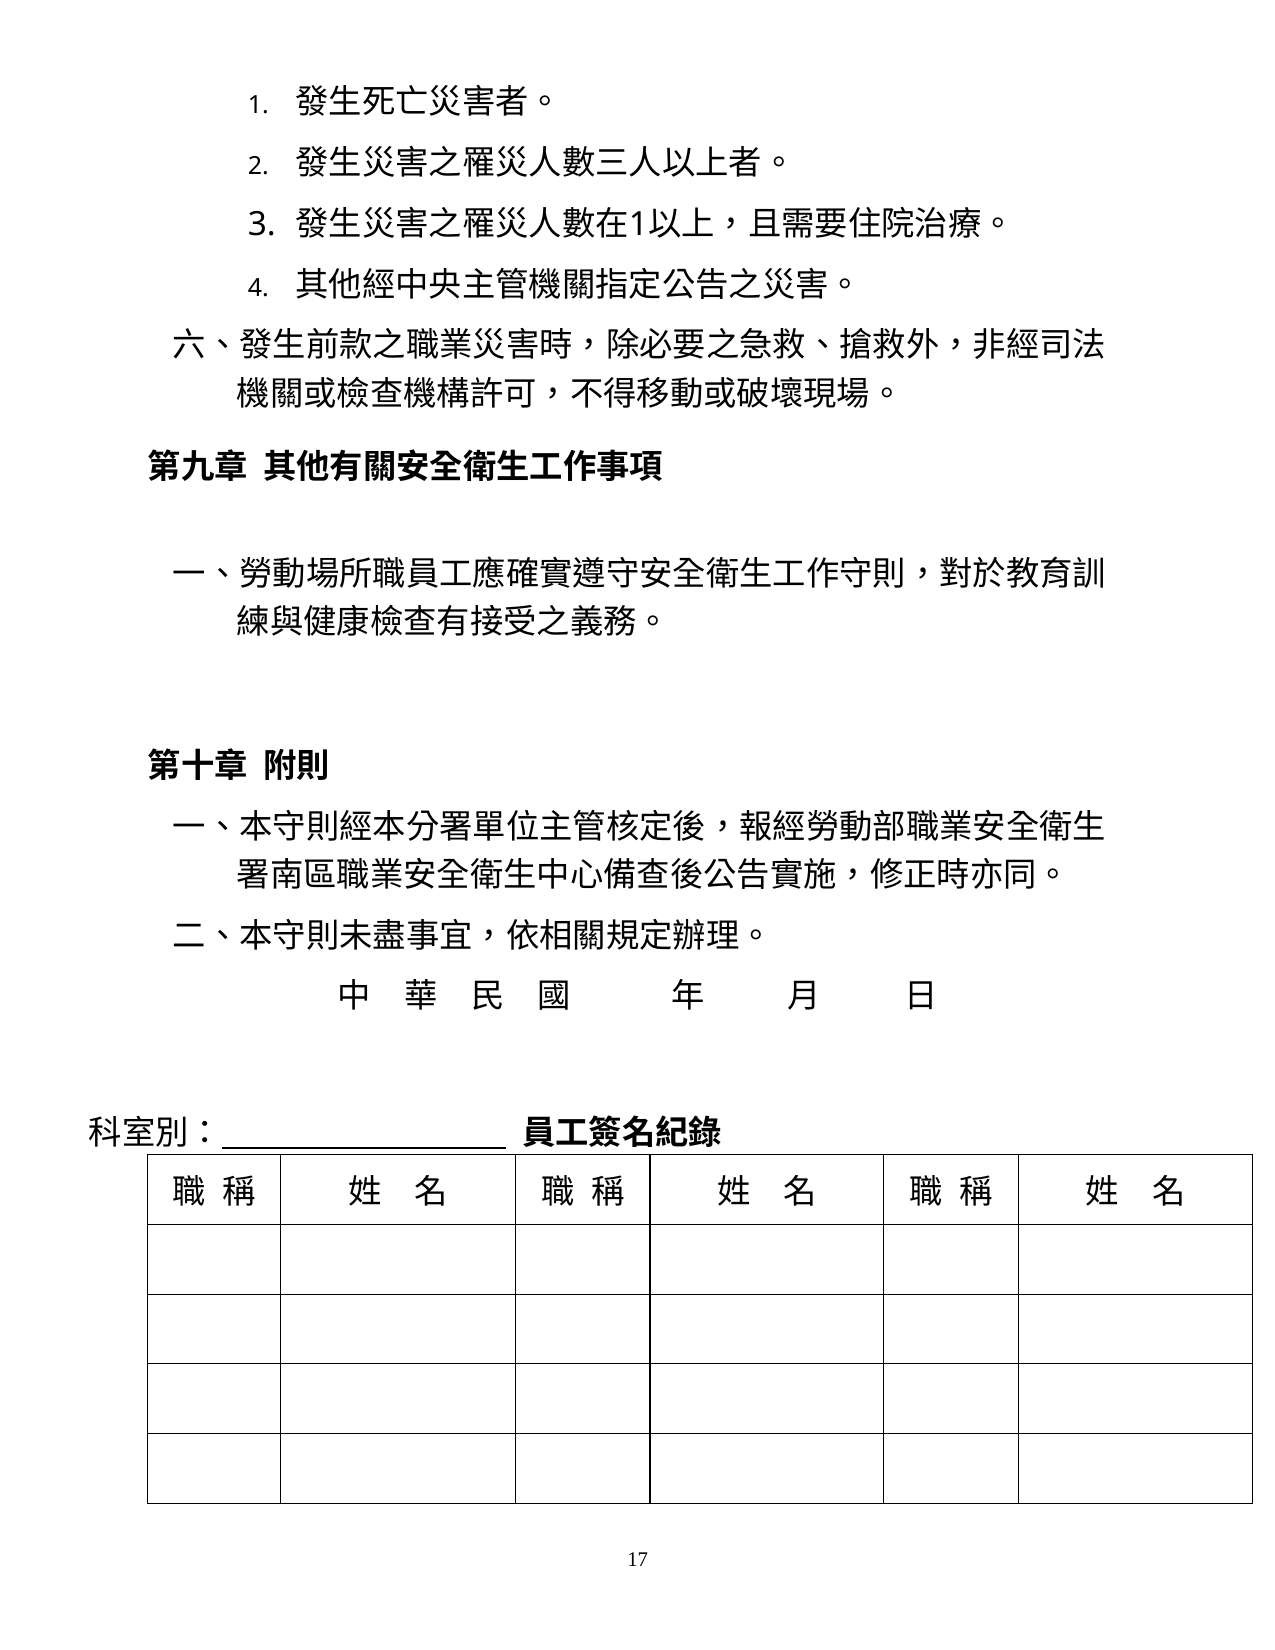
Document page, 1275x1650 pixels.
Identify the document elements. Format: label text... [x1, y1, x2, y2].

table_cell [1019, 1295, 1252, 1363]
table_cell [651, 1434, 883, 1503]
list 發生死亡災害者。 [248, 75, 1127, 123]
text 第九章 其他有關安全衛生工作事項 [148, 439, 1127, 488]
table_cell [516, 1434, 649, 1503]
table_header 姓 名 [281, 1155, 515, 1224]
table_cell [281, 1434, 515, 1503]
table_cell [148, 1434, 280, 1503]
table_cell [148, 1225, 280, 1293]
text 中 華 民 國 年 月 日 [147, 969, 1127, 1017]
table_cell [884, 1364, 1018, 1433]
table_cell [884, 1225, 1018, 1293]
table_cell [281, 1364, 515, 1433]
table_cell [1019, 1225, 1252, 1293]
table_header 職 稱 [148, 1155, 280, 1224]
text 一、勞動場所職員工應確實遵守安全衛生工作守則，對於教育訓練與健康檢查有接受之義務。 [173, 547, 1127, 643]
text 二、本守則未盡事宜，依相關規定辦理。 [173, 908, 1127, 957]
table_cell [884, 1295, 1018, 1363]
table_cell [651, 1364, 883, 1433]
table_cell [281, 1295, 515, 1363]
table_cell [651, 1295, 883, 1363]
table_cell [516, 1364, 649, 1433]
text 六、發生前款之職業災害時，除必要之急救、搶救外，非經司法機關或檢查機構許可，不得移動或破壞現場。 [173, 318, 1127, 414]
list 發生災害之罹災人數在1以上，且需要住院治療。 [248, 196, 1127, 245]
table_cell [1019, 1434, 1252, 1503]
table_header 職 稱 [516, 1155, 649, 1224]
list 發生災害之罹災人數三人以上者。 [248, 136, 1127, 184]
list 其他經中央主管機關指定公告之災害。 [248, 257, 1127, 306]
table_cell [516, 1295, 649, 1363]
table_cell [281, 1225, 515, 1293]
table_cell [148, 1295, 280, 1363]
table_cell [516, 1225, 649, 1293]
text 科室別： 員工簽名紀錄 [89, 1106, 1127, 1154]
text 一、本守則經本分署單位主管核定後，報經勞動部職業安全衛生署南區職業安全衛生中心備查後公告實施，修正時亦同。 [173, 799, 1127, 896]
table_cell [148, 1364, 280, 1433]
table_cell [651, 1225, 883, 1293]
table_cell [884, 1434, 1018, 1503]
table_header 姓 名 [651, 1155, 883, 1224]
text 第十章 附則 [148, 739, 1127, 787]
table_header 職 稱 [884, 1155, 1018, 1224]
table_cell [1019, 1364, 1252, 1433]
table_header 姓 名 [1019, 1155, 1252, 1224]
